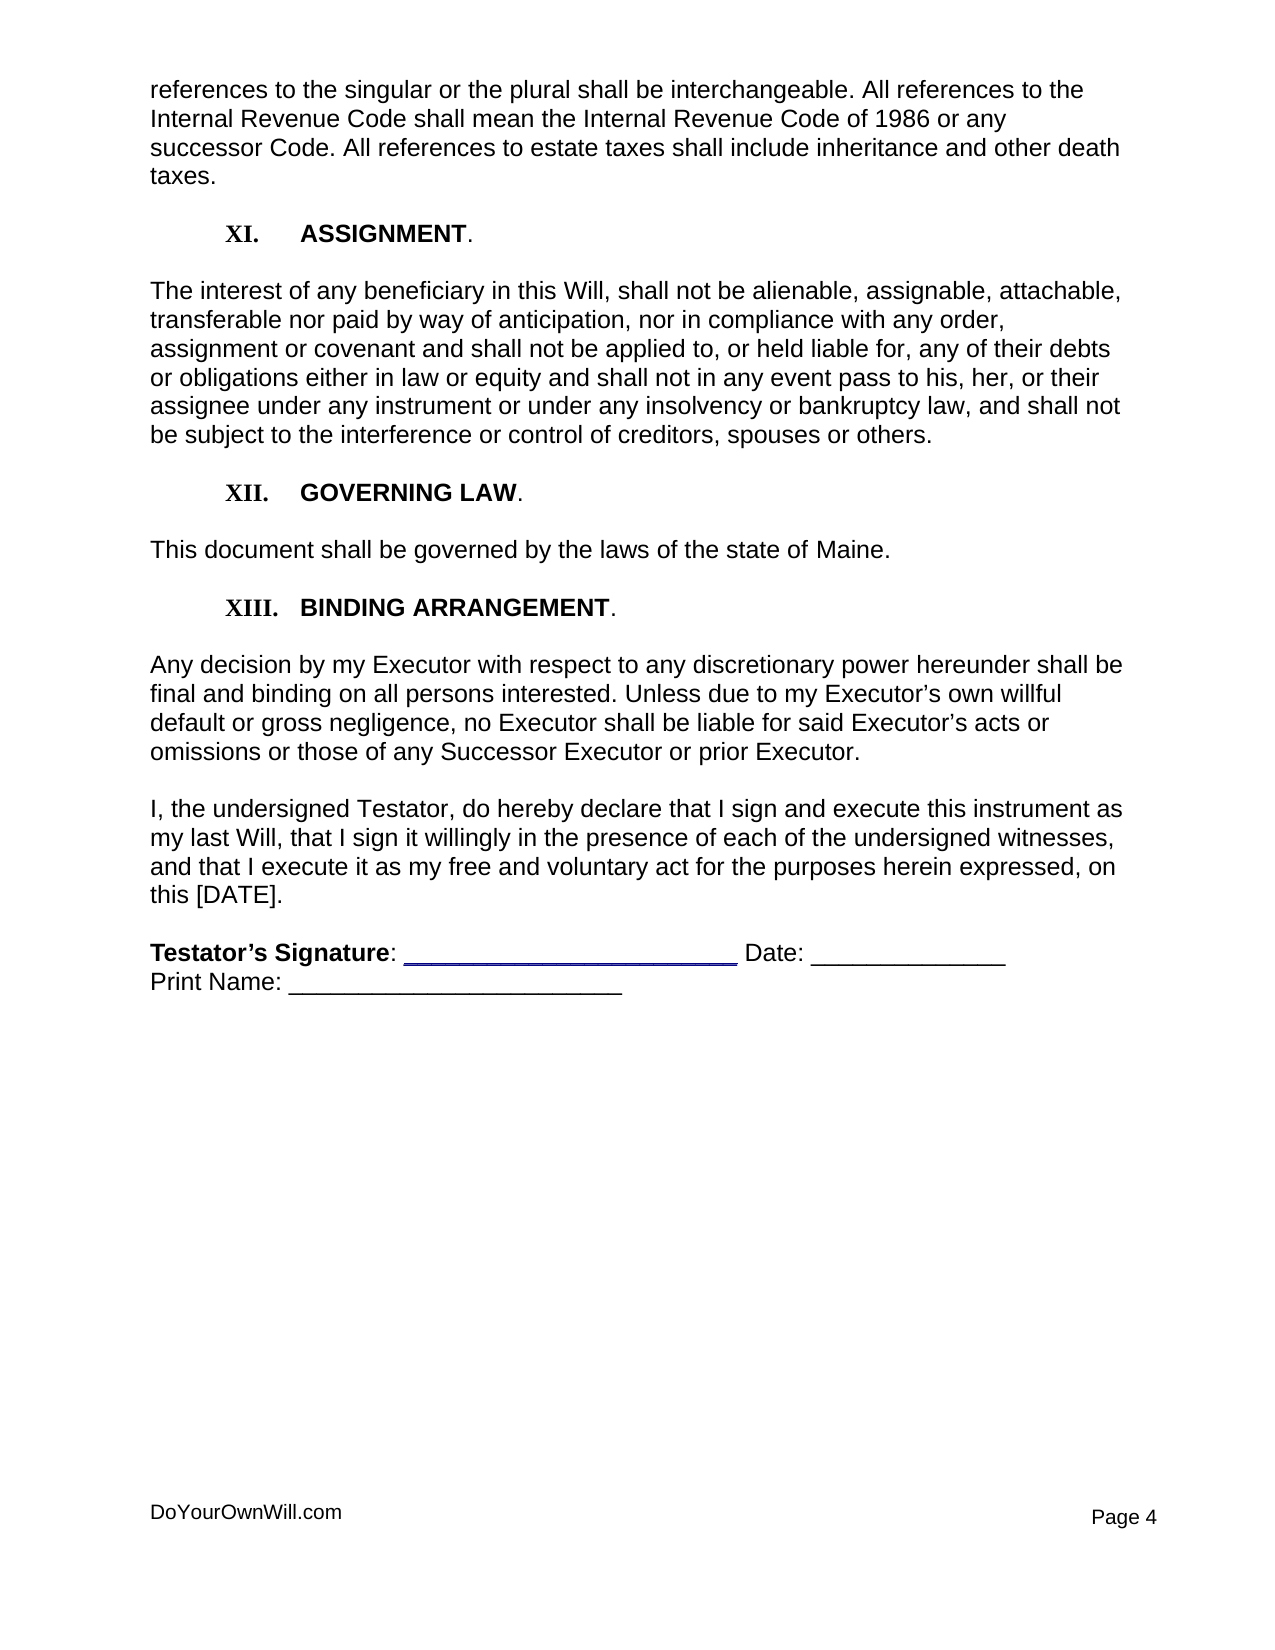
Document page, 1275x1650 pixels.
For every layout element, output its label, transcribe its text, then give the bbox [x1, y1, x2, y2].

list ASSIGNMENT. [225, 219, 1125, 248]
text Print Name: ________________________ [150, 967, 1125, 995]
list GOVERNING LAW. [225, 478, 1125, 506]
text This document shall be governed by the laws of the state of Maine. [150, 535, 1125, 564]
text I, the undersigned Testator, do hereby declare that I sign and execute this instrument as my last Will, that I sign it willingly in the presence of each of the undersigned witnesses, and that I execute it as my free and voluntary act for the purposes herein expressed, on this [DATE]. [150, 794, 1125, 909]
text references to the singular or the plural shall be interchangeable. All references to the Internal Revenue Code shall mean the Internal Revenue Code of 1986 or any successor Code. All references to estate taxes shall include inheritance and other death taxes. [150, 75, 1125, 190]
text Any decision by my Executor with respect to any discretionary power hereunder shall be final and binding on all persons interested. Unless due to my Executor’s own willful default or gross negligence, no Executor shall be liable for said Executor’s acts or omissions or those of any Successor Executor or prior Executor. [150, 650, 1125, 765]
list BINDING ARRANGEMENT. [225, 593, 1125, 622]
text Testator’s Signature: ________________________ Date: ______________ [150, 938, 1125, 967]
text The interest of any beneficiary in this Will, shall not be alienable, assignable, attachable, transferable nor paid by way of anticipation, nor in compliance with any order, assignment or covenant and shall not be applied to, or held liable for, any of their debts or obligations either in law or equity and shall not in any event pass to his, her, or their assignee under any instrument or under any insolvency or bankruptcy law, and shall not be subject to the interference or control of creditors, spouses or others. [150, 276, 1125, 449]
